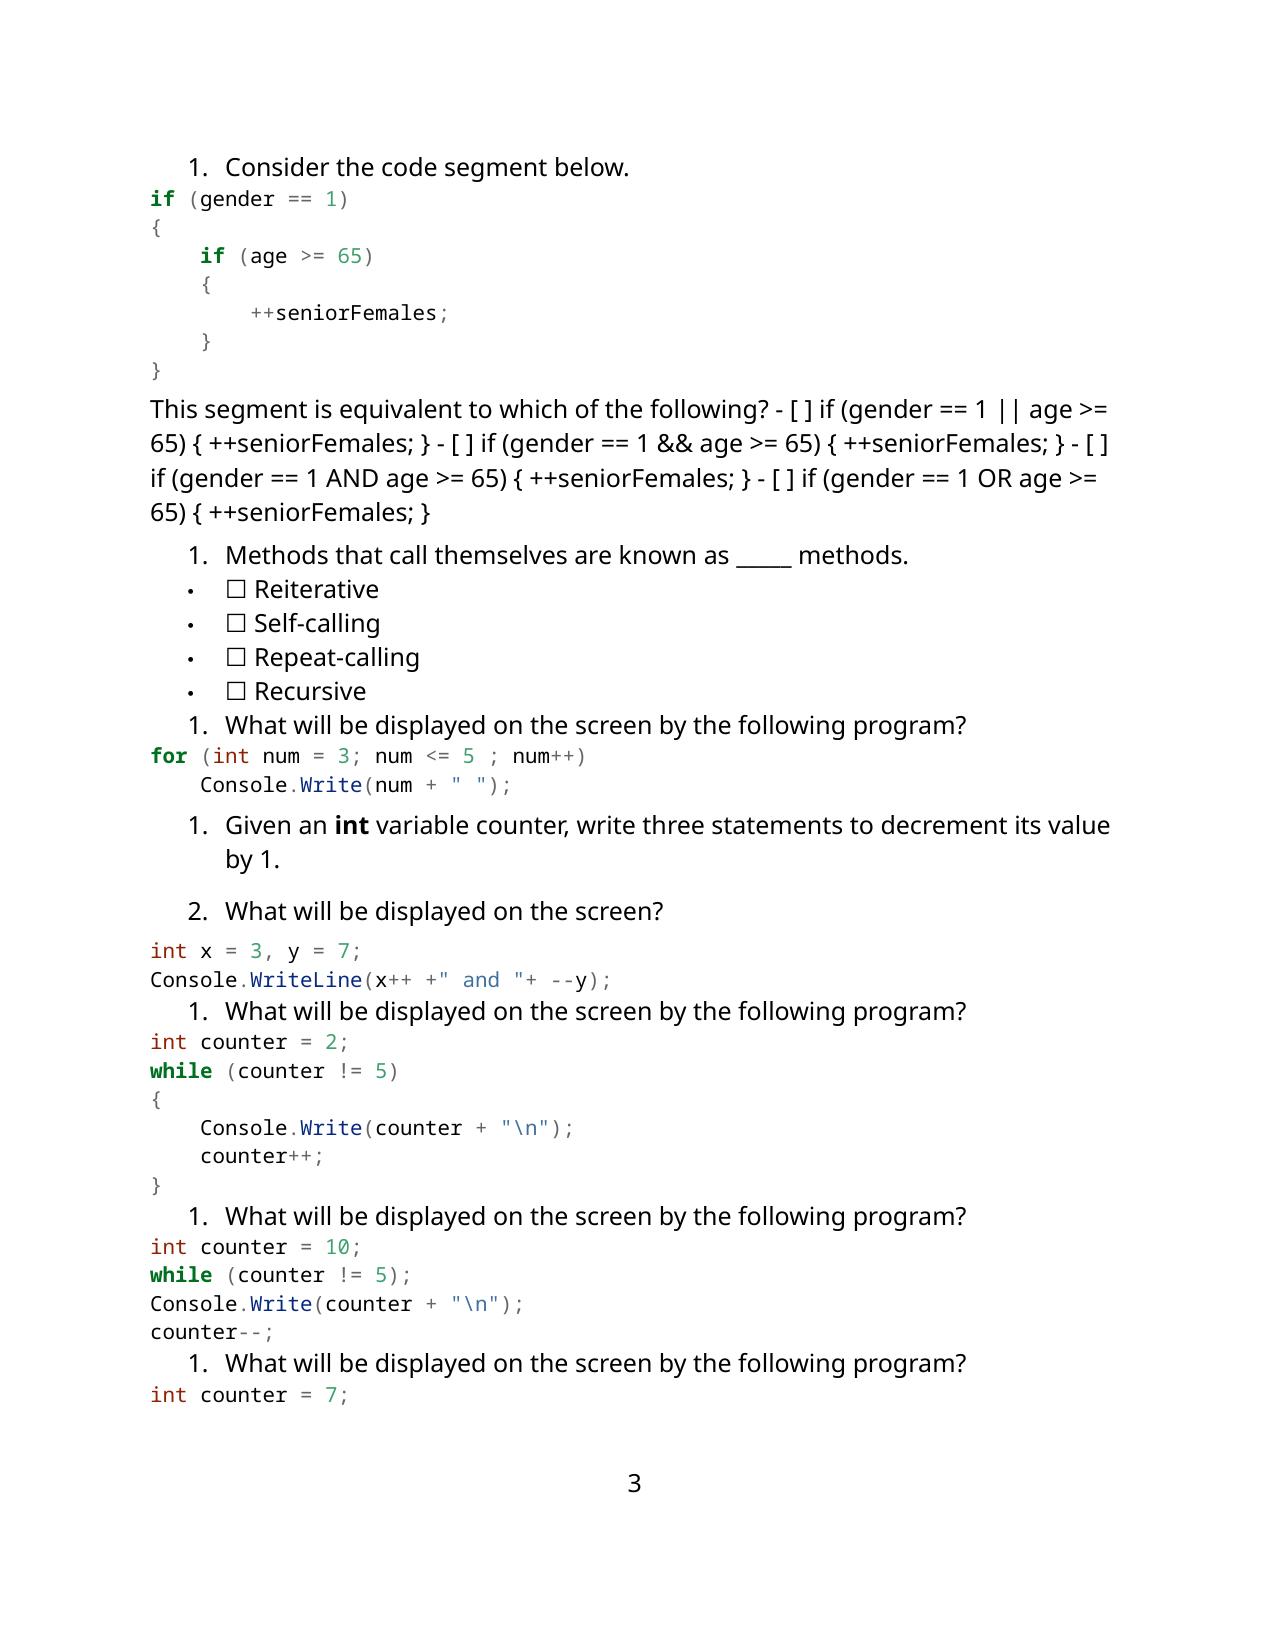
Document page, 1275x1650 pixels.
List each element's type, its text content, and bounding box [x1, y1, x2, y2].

text int x = 3, y = 7; [150, 937, 1125, 965]
list What will be displayed on the screen by the following program? [187, 1198, 1125, 1232]
text } [150, 355, 1125, 383]
list What will be displayed on the screen by the following program? [187, 1346, 1125, 1380]
list ☐ Recursive [187, 673, 1125, 708]
text counter--; [150, 1317, 1125, 1346]
text ++seniorFemales; [150, 298, 1125, 326]
list ☐ Reiterative [187, 571, 1125, 605]
text Console.Write(counter + "\n"); [150, 1113, 1125, 1141]
text if (age >= 65) [150, 241, 1125, 269]
text This segment is equivalent to which of the following? - [ ] if (gender == 1 || age >= 65) { ++seniorFemales; } - [ ] if (gender == 1 && age >= 65) { ++seniorFemales; } - [ ] if (gender == 1 AND age >= 65) { ++seniorFemales; } - [ ] if (gender == 1 OR age >= 65) { ++seniorFemales; } [150, 392, 1125, 528]
text Console.Write(counter + "\n"); [150, 1289, 1125, 1317]
text { [150, 269, 1125, 298]
text while (counter != 5); [150, 1261, 1125, 1289]
text } [150, 326, 1125, 355]
text counter++; [150, 1141, 1125, 1170]
text { [150, 212, 1125, 241]
text { [150, 1084, 1125, 1113]
list ☐ Self-calling [187, 605, 1125, 639]
text for (int num = 3; num <= 5 ; num++) [150, 742, 1125, 770]
text Console.Write(num + " "); [150, 770, 1125, 798]
text int counter = 10; [150, 1232, 1125, 1261]
list Methods that call themselves are known as _____ methods. [187, 537, 1125, 571]
list Consider the code segment below. [187, 150, 1125, 184]
text int counter = 7; [150, 1380, 1125, 1408]
list ☐ Repeat-calling [187, 639, 1125, 673]
text } [150, 1170, 1125, 1198]
list What will be displayed on the screen by the following program? [187, 708, 1125, 742]
list Given an int variable counter, write three statements to decrement its value by 1. [187, 807, 1125, 876]
text int counter = 2; [150, 1027, 1125, 1056]
text while (counter != 5) [150, 1056, 1125, 1084]
text Console.WriteLine(x++ +" and "+ --y); [150, 965, 1125, 993]
list What will be displayed on the screen by the following program? [187, 993, 1125, 1027]
text if (gender == 1) [150, 184, 1125, 212]
list What will be displayed on the screen? [187, 893, 1125, 928]
